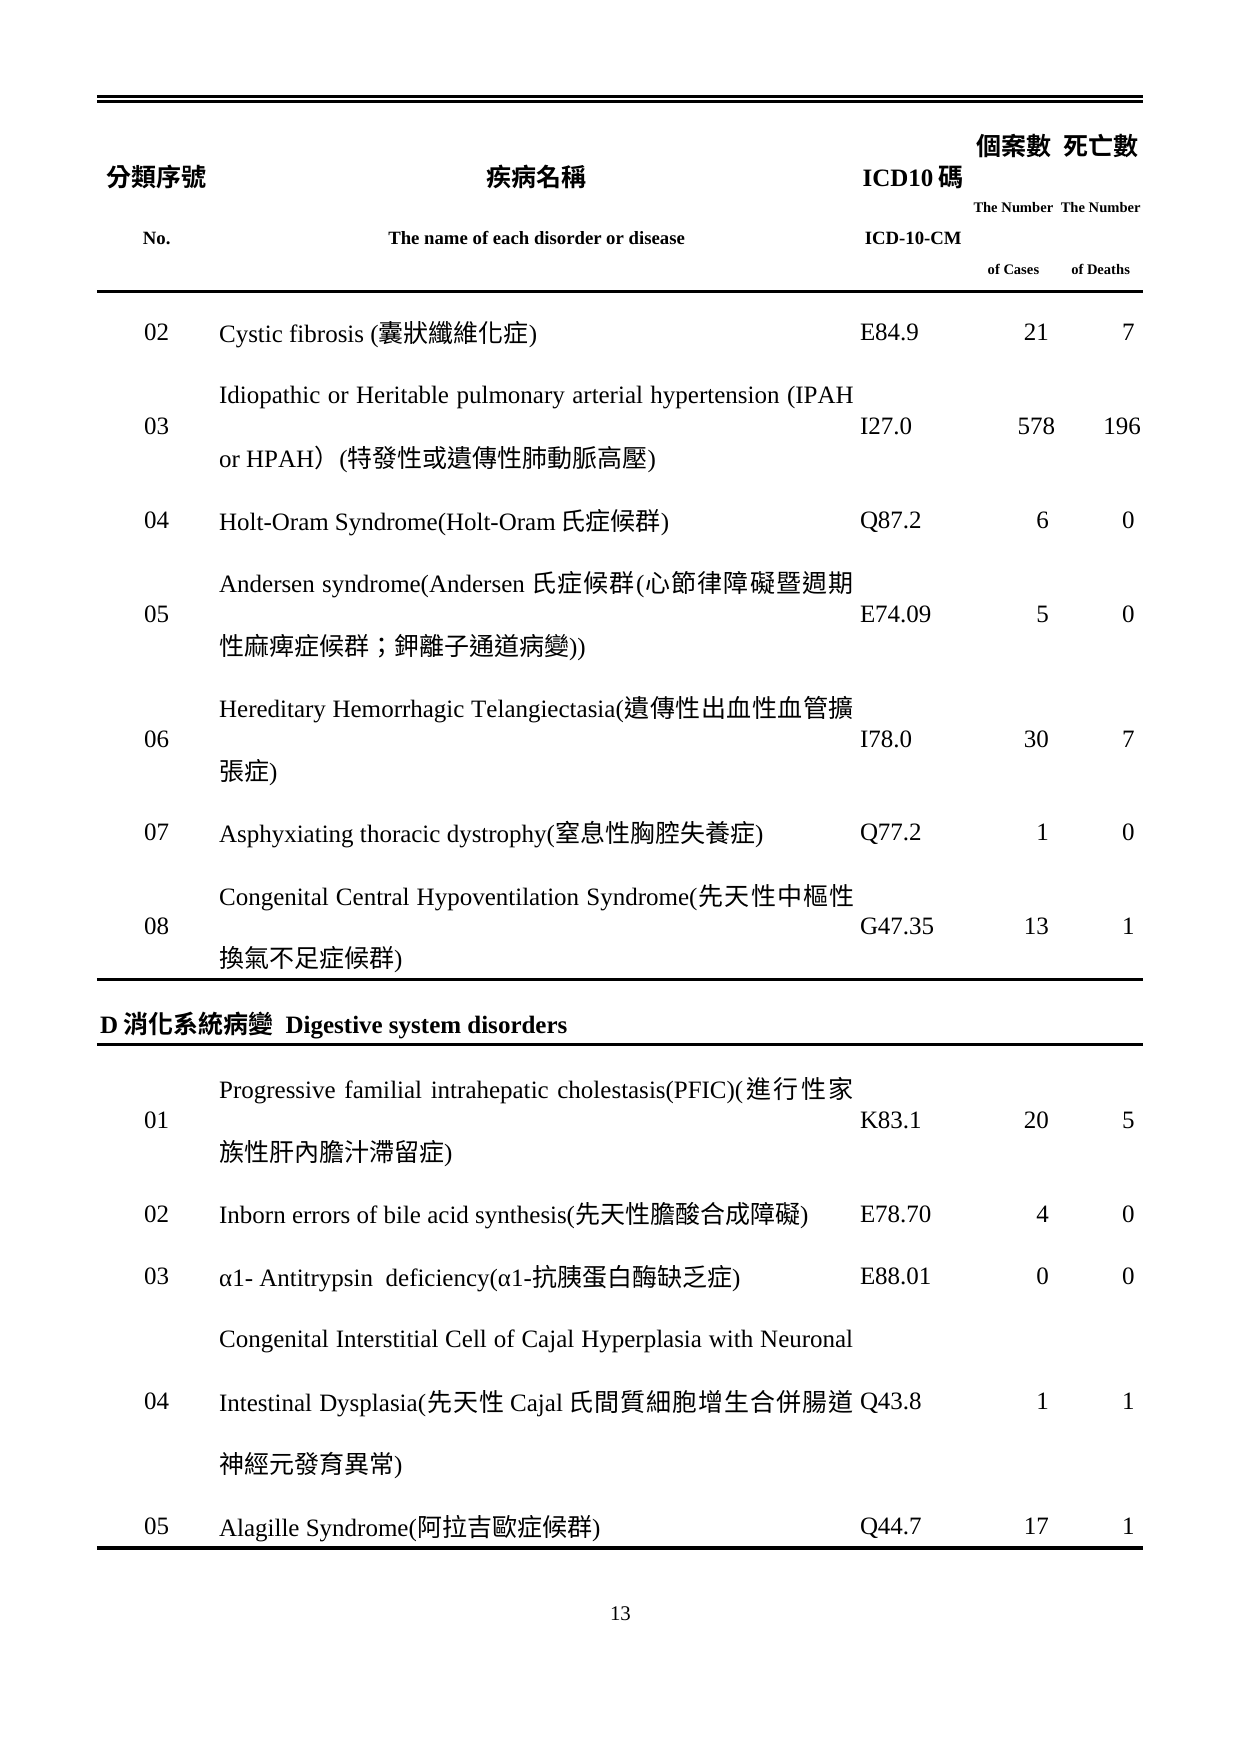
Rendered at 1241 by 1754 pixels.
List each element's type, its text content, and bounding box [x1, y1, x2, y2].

table_cell E88.01 [857, 1234, 969, 1296]
table_cell Q44.7 [857, 1484, 969, 1546]
table_cell Congenital Central Hypoventilation Syndrome(先天性中樞性換氣不足症候群) [216, 853, 857, 978]
table_cell 7 [1058, 665, 1143, 790]
table_cell 6 [969, 478, 1057, 540]
table_cell 5 [1058, 1046, 1143, 1171]
table_cell 0 [1058, 1171, 1143, 1234]
table_cell 01 [97, 1046, 216, 1171]
table_cell Q87.2 [857, 478, 969, 540]
table_cell 13 [969, 853, 1057, 978]
table_cell 1 [1058, 853, 1143, 978]
table_header ICD10碼 ICD-10-CM [857, 103, 969, 290]
table_header 死亡數 The Number of Deaths [1058, 103, 1143, 290]
table_cell Q77.2 [857, 790, 969, 853]
table_cell G47.35 [857, 853, 969, 978]
table_cell α1- Antitrypsin deficiency(α1-抗胰蛋白酶缺乏症) [216, 1234, 857, 1296]
table_cell E74.09 [857, 540, 969, 665]
table_cell 04 [97, 1296, 216, 1484]
table_cell I27.0 [857, 353, 969, 478]
table_cell 03 [97, 1234, 216, 1296]
table_cell 0 [969, 1234, 1057, 1296]
table_cell 08 [97, 853, 216, 978]
table_cell E78.70 [857, 1171, 969, 1234]
table_cell Holt-Oram Syndrome(Holt-Oram氏症候群) [216, 478, 857, 540]
table_cell 0 [1058, 540, 1143, 665]
table_cell 0 [1058, 478, 1143, 540]
table_cell 05 [97, 540, 216, 665]
table_cell Q43.8 [857, 1296, 969, 1484]
table_cell 0 [1058, 1234, 1143, 1296]
table_cell 06 [97, 665, 216, 790]
table_cell 05 [97, 1484, 216, 1546]
table_cell D消化系統病變 Digestive system disorders [97, 981, 1143, 1043]
table_header 分類序號 No. [97, 103, 216, 290]
table_cell 1 [969, 1296, 1057, 1484]
table_cell 5 [969, 540, 1057, 665]
table_cell 578 [969, 353, 1057, 478]
table_cell 02 [97, 1171, 216, 1234]
table_cell 4 [969, 1171, 1057, 1234]
table_cell Hereditary Hemorrhagic Telangiectasia(遺傳性出血性血管擴張症) [216, 665, 857, 790]
table_cell 0 [1058, 790, 1143, 853]
table_cell Inborn errors of bile acid synthesis(先天性膽酸合成障礙) [216, 1171, 857, 1234]
table_cell 21 [969, 293, 1057, 353]
table_cell 196 [1058, 353, 1143, 478]
table_cell Asphyxiating thoracic dystrophy(窒息性胸腔失養症) [216, 790, 857, 853]
table_cell 1 [1058, 1296, 1143, 1484]
table_cell 1 [969, 790, 1057, 853]
table_cell 20 [969, 1046, 1057, 1171]
table_cell K83.1 [857, 1046, 969, 1171]
table_cell Idiopathic or Heritable pulmonary arterial hypertension (IPAH or HPAH）(特發性或遺傳性肺動脈高壓) [216, 353, 857, 478]
table_cell E84.9 [857, 293, 969, 353]
table_header 個案數 The Number of Cases [969, 103, 1057, 290]
table_cell 03 [97, 353, 216, 478]
table_cell Congenital Interstitial Cell of Cajal Hyperplasia with Neuronal Intestinal Dysplasia(先天性Cajal氏間質細胞增生合併腸道神經元發育異常) [216, 1296, 857, 1484]
table_header 疾病名稱 The name of each disorder or disease [216, 103, 857, 290]
table_cell 1 [1058, 1484, 1143, 1546]
table_cell 07 [97, 790, 216, 853]
table_cell 04 [97, 478, 216, 540]
table_cell Andersen syndrome(Andersen氏症候群(心節律障礙暨週期性麻痺症候群；鉀離子通道病變)) [216, 540, 857, 665]
table_cell 7 [1058, 293, 1143, 353]
table_cell 17 [969, 1484, 1057, 1546]
table_cell 30 [969, 665, 1057, 790]
table_cell Alagille Syndrome(阿拉吉歐症候群) [216, 1484, 857, 1546]
table_cell 02 [97, 293, 216, 353]
table_cell Cystic fibrosis (囊狀纖維化症) [216, 293, 857, 353]
table_cell Progressive familial intrahepatic cholestasis(PFIC)(進行性家族性肝內膽汁滯留症) [216, 1046, 857, 1171]
table_cell I78.0 [857, 665, 969, 790]
